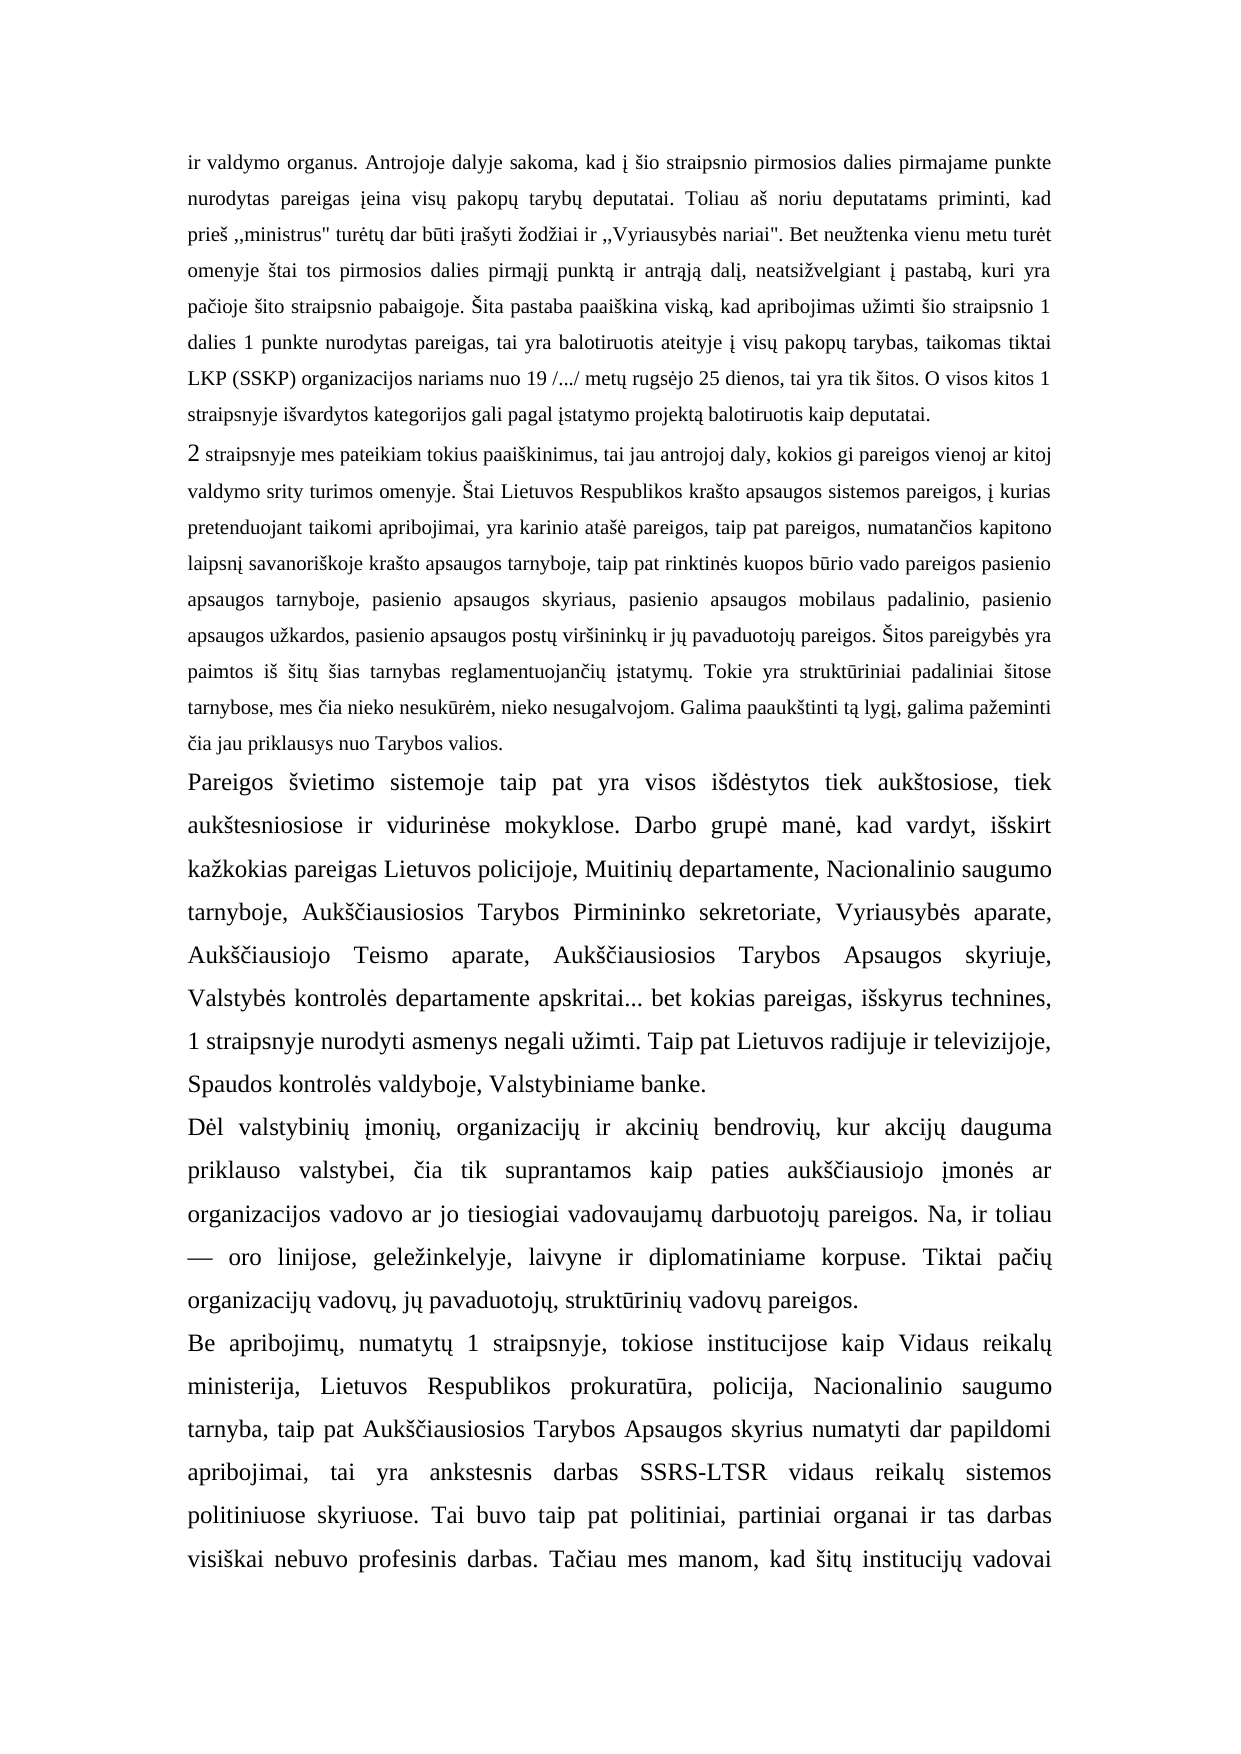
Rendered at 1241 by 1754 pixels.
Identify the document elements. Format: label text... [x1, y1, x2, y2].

text 2 straipsnyje mes pateikiam tokius paaiškinimus, tai jau antrojoj daly, kokios gi pareigos vienoj ar kitoj valdymo srity turimos omenyje. Štai Lietuvos Respublikos krašto apsaugos sistemos pareigos, į kurias pretenduojant taikomi apribojimai, yra karinio atašė pareigos, taip pat pareigos, numatančios kapitono laipsnį savanoriškoje krašto apsaugos tarnyboje, taip pat rinktinės kuopos būrio vado pareigos pasienio apsaugos tarnyboje, pasienio apsaugos skyriaus, pasienio apsaugos mobilaus padalinio, pasienio apsaugos užkardos, pasienio apsaugos postų viršininkų ir jų pavaduotojų pareigos. Šitos pareigybės yra paimtos iš šitų šias tarnybas reglamentuojančių įstatymų. Tokie yra struktūriniai padaliniai šitose tarnybose, mes čia nieko nesukūrėm, nieko nesugalvojom. Galima paaukštinti tą lygį, galima pažeminti čia jau priklausys nuo Tarybos valios. [187, 438, 1053, 755]
text Be apribojimų, numatytų 1 straipsnyje, tokiose institucijose kaip Vidaus reikalų ministerija, Lietuvos Respublikos prokuratūra, policija, Nacionalinio saugumo tarnyba, taip pat Aukščiausiosios Tarybos Apsaugos skyrius numatyti dar papildomi apribojimai, tai yra ankstesnis darbas SSRS-LTSR vidaus reikalų sistemos politiniuose skyriuose. Tai buvo taip pat politiniai, partiniai organai ir tas darbas visiškai nebuvo profesinis darbas. Tačiau mes manom, kad šitų institucijų vadovai [187, 1328, 1053, 1572]
text ir valdymo organus. Antrojoje dalyje sakoma, kad į šio straipsnio pirmosios dalies pirmajame punkte nurodytas pareigas įeina visų pakopų tarybų deputatai. Toliau aš noriu deputatams priminti, kad prieš ,,ministrus" turėtų dar būti įrašyti žodžiai ir ,,Vyriausybės nariai". Bet neužtenka vienu metu turėt omenyje štai tos pirmosios dalies pirmąjį punktą ir antrąją dalį, neatsižvelgiant į pastabą, kuri yra pačioje šito straipsnio pabaigoje. Šita pastaba paaiškina viską, kad apribojimas užimti šio straipsnio 1 dalies 1 punkte nurodytas pareigas, tai yra balotiruotis ateityje į visų pakopų tarybas, taikomas tiktai LKP (SSKP) organizacijos nariams nuo 19 /.../ metų rugsėjo 25 dienos, tai yra tik šitos. O visos kitos 1 straipsnyje išvardytos kategorijos gali pagal įstatymo projektą balotiruotis kaip deputatai. [187, 150, 1053, 426]
text Dėl valstybinių įmonių, organizacijų ir akcinių bendrovių, kur akcijų dauguma priklauso valstybei, čia tik suprantamos kaip paties aukščiausiojo įmonės ar organizacijos vadovo ar jo tiesiogiai vadovaujamų darbuotojų pareigos. Na, ir toliau — oro linijose, geležinkelyje, laivyne ir diplomatiniame korpuse. Tiktai pačių organizacijų vadovų, jų pavaduotojų, struktūrinių vadovų pareigos. [187, 1112, 1053, 1314]
text Pareigos švietimo sistemoje taip pat yra visos išdėstytos tiek aukštosiose, tiek aukštesniosiose ir vidurinėse mokyklose. Darbo grupė manė, kad vardyt, išskirt kažkokias pareigas Lietuvos policijoje, Muitinių departamente, Nacionalinio saugumo tarnyboje, Aukščiausiosios Tarybos Pirmininko sekretoriate, Vyriausybės aparate, Aukščiausiojo Teismo aparate, Aukščiausiosios Tarybos Apsaugos skyriuje, Valstybės kontrolės departamente apskritai... bet kokias pareigas, išskyrus technines, 1 straipsnyje nurodyti asmenys negali užimti. Taip pat Lietuvos radijuje ir televizijoje, Spaudos kontrolės valdyboje, Valstybiniame banke. [187, 767, 1053, 1098]
